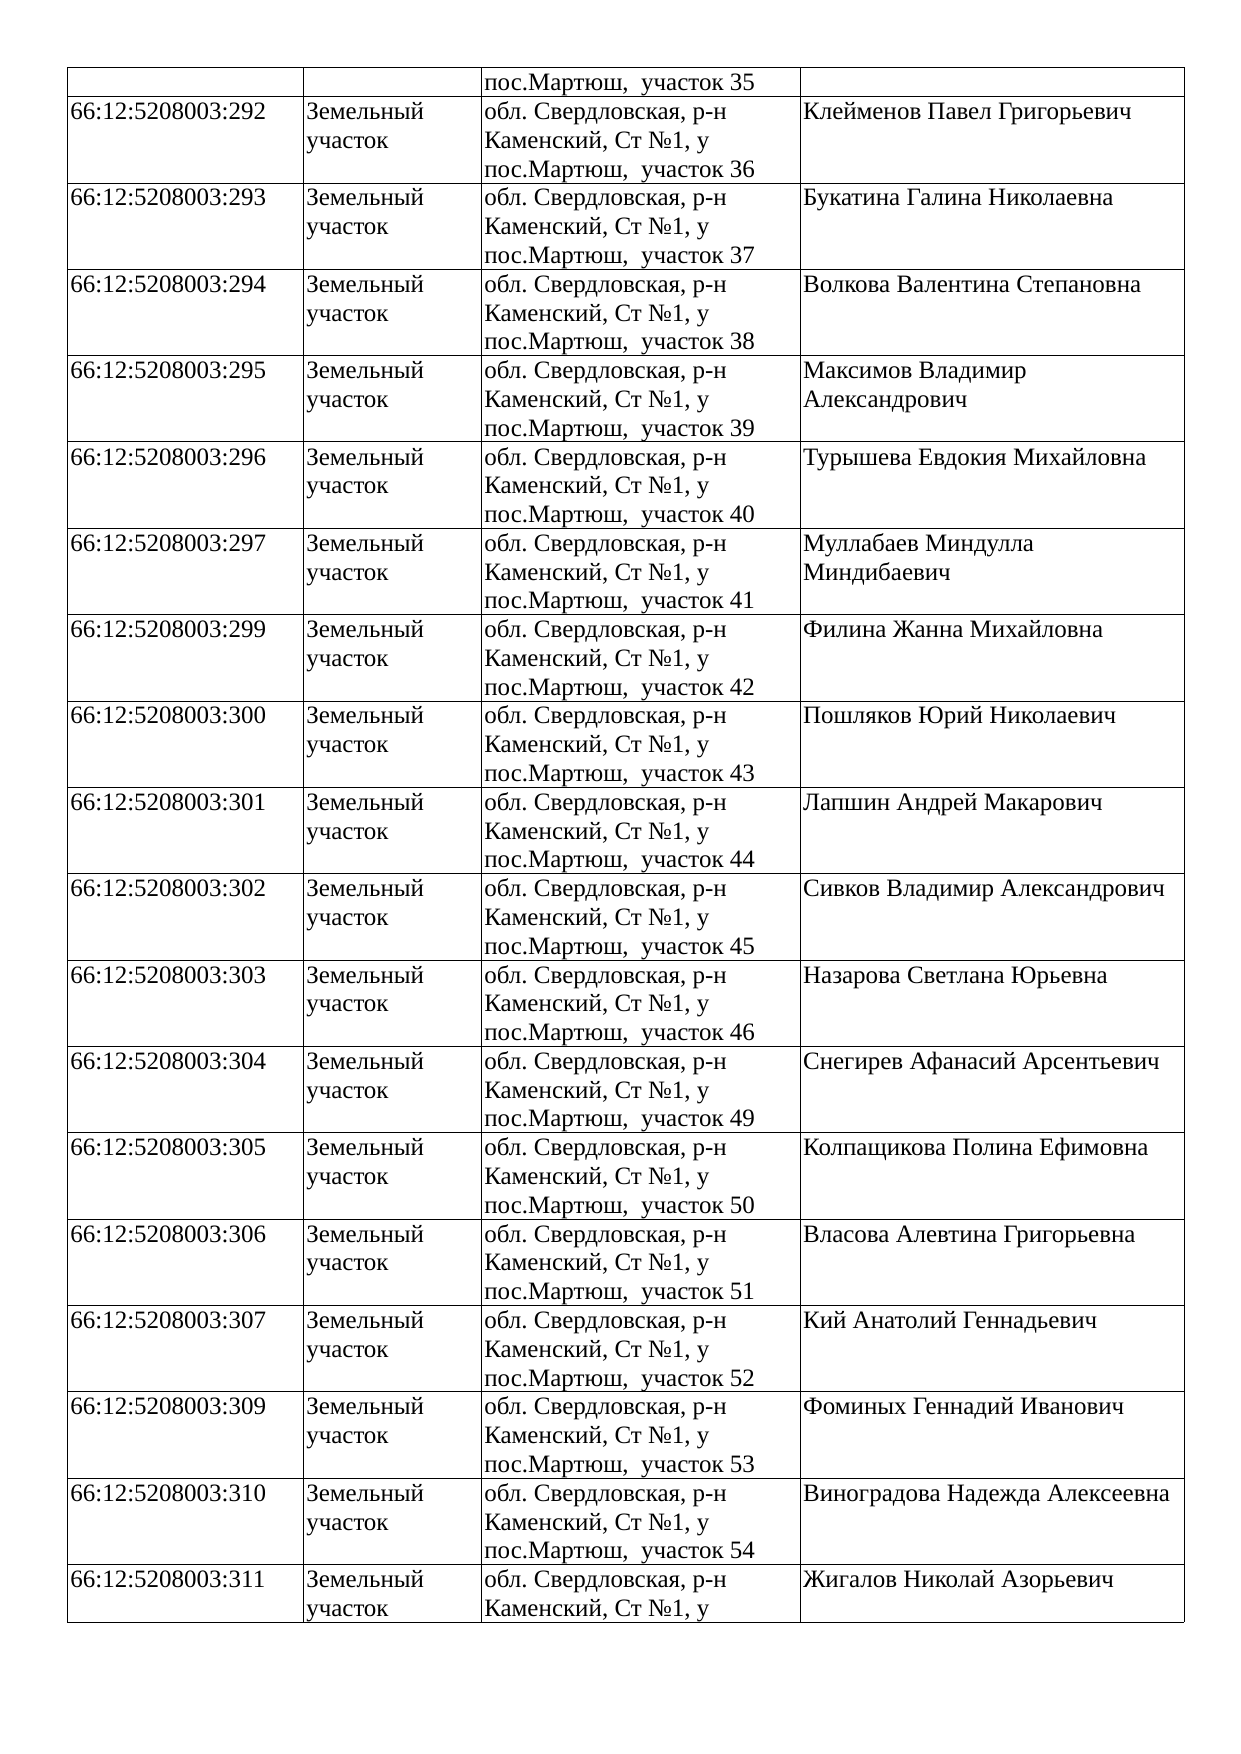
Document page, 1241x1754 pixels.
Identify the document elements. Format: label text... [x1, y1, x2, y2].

table_cell пос.Мартюш, участок 35 [482, 68, 800, 96]
table_cell Земельный участок [304, 529, 481, 614]
table_cell Максимов Владимир Александрович [801, 356, 1184, 441]
table_cell Земельный участок [304, 1133, 481, 1219]
table_cell 66:12:5208003:300 [68, 702, 303, 787]
table_cell 66:12:5208003:295 [68, 356, 303, 441]
table_cell Земельный участок [304, 1220, 481, 1305]
table_cell обл. Свердловская, р-н Каменский, Ст №1, у пос.Мартюш, участок 36 [482, 97, 800, 182]
table_cell обл. Свердловская, р-н Каменский, Ст №1, у пос.Мартюш, участок 49 [482, 1047, 800, 1132]
table_cell обл. Свердловская, р-н Каменский, Ст №1, у пос.Мартюш, участок 37 [482, 184, 800, 269]
table_cell 66:12:5208003:301 [68, 788, 303, 873]
table_cell обл. Свердловская, р-н Каменский, Ст №1, у [482, 1565, 800, 1622]
table_cell Кий Анатолий Геннадьевич [801, 1306, 1184, 1391]
table_cell 66:12:5208003:304 [68, 1047, 303, 1132]
table_cell [68, 68, 303, 96]
table_cell Фоминых Геннадий Иванович [801, 1392, 1184, 1478]
table_cell Снегирев Афанасий Арсентьевич [801, 1047, 1184, 1132]
table_cell Виноградова Надежда Алексеевна [801, 1479, 1184, 1564]
table_cell Земельный участок [304, 702, 481, 787]
table_cell Букатина Галина Николаевна [801, 184, 1184, 269]
table_cell 66:12:5208003:306 [68, 1220, 303, 1305]
table_cell обл. Свердловская, р-н Каменский, Ст №1, у пос.Мартюш, участок 44 [482, 788, 800, 873]
table_cell 66:12:5208003:309 [68, 1392, 303, 1478]
table_cell обл. Свердловская, р-н Каменский, Ст №1, у пос.Мартюш, участок 39 [482, 356, 800, 441]
table_cell 66:12:5208003:302 [68, 874, 303, 959]
table_cell Земельный участок [304, 270, 481, 355]
table_cell 66:12:5208003:305 [68, 1133, 303, 1219]
table_cell Лапшин Андрей Макарович [801, 788, 1184, 873]
table_cell Земельный участок [304, 1479, 481, 1564]
table_cell Земельный участок [304, 1392, 481, 1478]
table_cell Земельный участок [304, 184, 481, 269]
table_cell Жигалов Николай Азорьевич [801, 1565, 1184, 1622]
table_cell Филина Жанна Михайловна [801, 615, 1184, 701]
table_cell Власова Алевтина Григорьевна [801, 1220, 1184, 1305]
table_cell обл. Свердловская, р-н Каменский, Ст №1, у пос.Мартюш, участок 52 [482, 1306, 800, 1391]
table_cell Турышева Евдокия Михайловна [801, 442, 1184, 528]
table_cell 66:12:5208003:310 [68, 1479, 303, 1564]
table_cell Муллабаев Миндулла Миндибаевич [801, 529, 1184, 614]
table_cell обл. Свердловская, р-н Каменский, Ст №1, у пос.Мартюш, участок 51 [482, 1220, 800, 1305]
table_cell Волкова Валентина Степановна [801, 270, 1184, 355]
table_cell обл. Свердловская, р-н Каменский, Ст №1, у пос.Мартюш, участок 38 [482, 270, 800, 355]
table_cell Земельный участок [304, 442, 481, 528]
table_cell 66:12:5208003:299 [68, 615, 303, 701]
table_cell [801, 68, 1184, 96]
table_cell Земельный участок [304, 874, 481, 959]
table_cell Земельный участок [304, 788, 481, 873]
table_cell обл. Свердловская, р-н Каменский, Ст №1, у пос.Мартюш, участок 46 [482, 961, 800, 1046]
table_cell Назарова Светлана Юрьевна [801, 961, 1184, 1046]
table_cell обл. Свердловская, р-н Каменский, Ст №1, у пос.Мартюш, участок 40 [482, 442, 800, 528]
table_cell Земельный участок [304, 356, 481, 441]
table_cell Земельный участок [304, 1047, 481, 1132]
table_cell 66:12:5208003:311 [68, 1565, 303, 1622]
table_cell Земельный участок [304, 97, 481, 182]
table_cell Клейменов Павел Григорьевич [801, 97, 1184, 182]
table_cell [304, 68, 481, 96]
table_cell 66:12:5208003:296 [68, 442, 303, 528]
table_cell 66:12:5208003:307 [68, 1306, 303, 1391]
table_cell 66:12:5208003:297 [68, 529, 303, 614]
table_cell обл. Свердловская, р-н Каменский, Ст №1, у пос.Мартюш, участок 53 [482, 1392, 800, 1478]
table_cell Колпащикова Полина Ефимовна [801, 1133, 1184, 1219]
table_cell 66:12:5208003:292 [68, 97, 303, 182]
table_cell Сивков Владимир Александрович [801, 874, 1184, 959]
table_cell 66:12:5208003:303 [68, 961, 303, 1046]
table_cell обл. Свердловская, р-н Каменский, Ст №1, у пос.Мартюш, участок 43 [482, 702, 800, 787]
table_cell Земельный участок [304, 1565, 481, 1622]
table_cell Земельный участок [304, 615, 481, 701]
table_cell 66:12:5208003:294 [68, 270, 303, 355]
table_cell обл. Свердловская, р-н Каменский, Ст №1, у пос.Мартюш, участок 41 [482, 529, 800, 614]
table_cell Земельный участок [304, 1306, 481, 1391]
table_cell обл. Свердловская, р-н Каменский, Ст №1, у пос.Мартюш, участок 42 [482, 615, 800, 701]
table_cell обл. Свердловская, р-н Каменский, Ст №1, у пос.Мартюш, участок 45 [482, 874, 800, 959]
table_cell Пошляков Юрий Николаевич [801, 702, 1184, 787]
table_cell Земельный участок [304, 961, 481, 1046]
table_cell обл. Свердловская, р-н Каменский, Ст №1, у пос.Мартюш, участок 50 [482, 1133, 800, 1219]
table_cell обл. Свердловская, р-н Каменский, Ст №1, у пос.Мартюш, участок 54 [482, 1479, 800, 1564]
table_cell 66:12:5208003:293 [68, 184, 303, 269]
